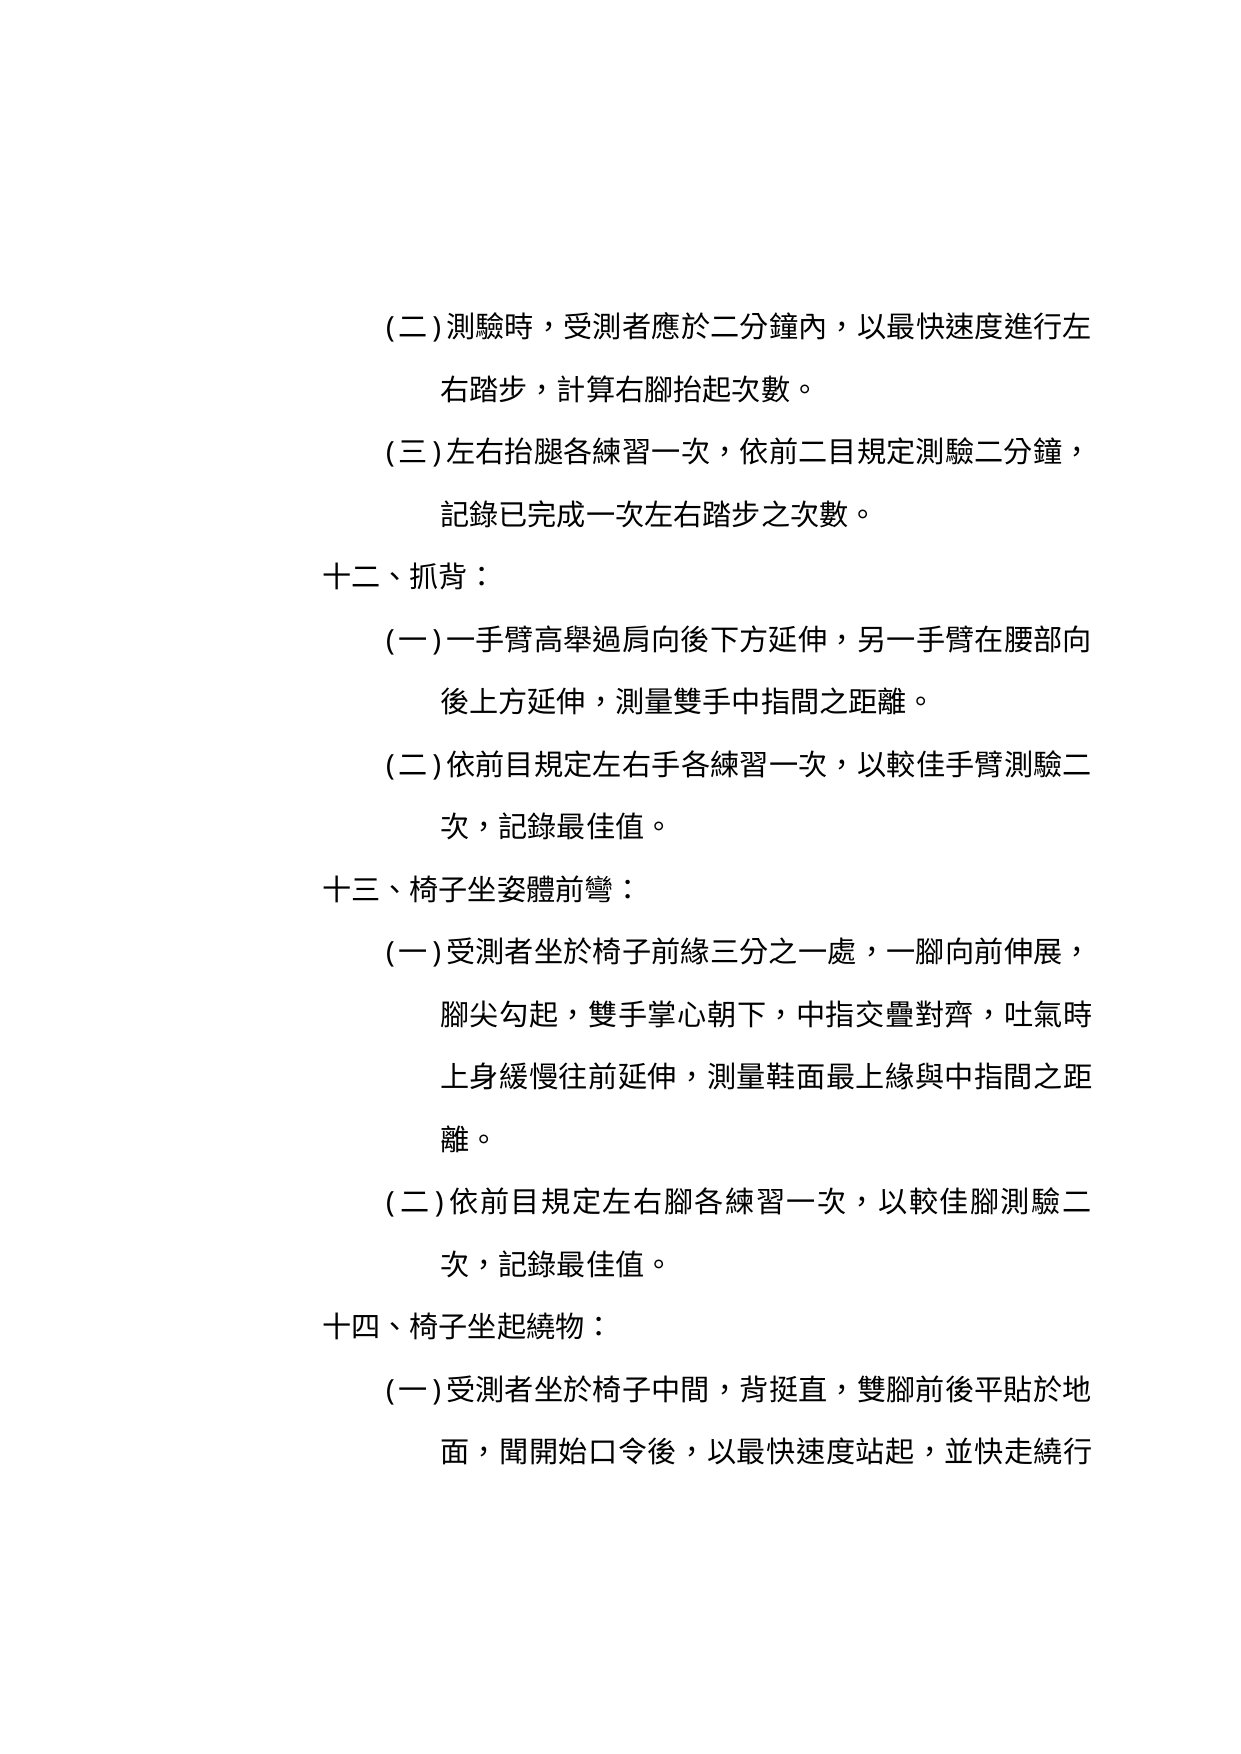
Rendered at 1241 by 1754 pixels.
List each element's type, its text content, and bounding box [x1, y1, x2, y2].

text 十三、椅子坐姿體前彎： [322, 846, 1092, 908]
text (二)依前目規定左右腳各練習一次，以較佳腳測驗二次，記錄最佳值。 [381, 1158, 1092, 1283]
text (三)左右抬腿各練習一次，依前二目規定測驗二分鐘，記錄已完成一次左右踏步之次數。 [381, 408, 1092, 533]
text (一)一手臂高舉過肩向後下方延伸，另一手臂在腰部向後上方延伸，測量雙手中指間之距離。 [381, 596, 1092, 721]
text 十四、椅子坐起繞物： [322, 1283, 1092, 1346]
text (二)依前目規定左右手各練習一次，以較佳手臂測驗二次，記錄最佳值。 [381, 721, 1092, 846]
text 十二、抓背： [322, 533, 1092, 596]
text (二)測驗時，受測者應於二分鐘內，以最快速度進行左右踏步，計算右腳抬起次數。 [381, 283, 1092, 408]
text (一)受測者坐於椅子中間，背挺直，雙腳前後平貼於地面，聞開始口令後，以最快速度站起，並快走繞行 [381, 1346, 1092, 1471]
text (一)受測者坐於椅子前緣三分之一處，一腳向前伸展，腳尖勾起，雙手掌心朝下，中指交疊對齊，吐氣時上身緩慢往前延伸，測量鞋面最上緣與中指間之距離。 [381, 908, 1092, 1158]
